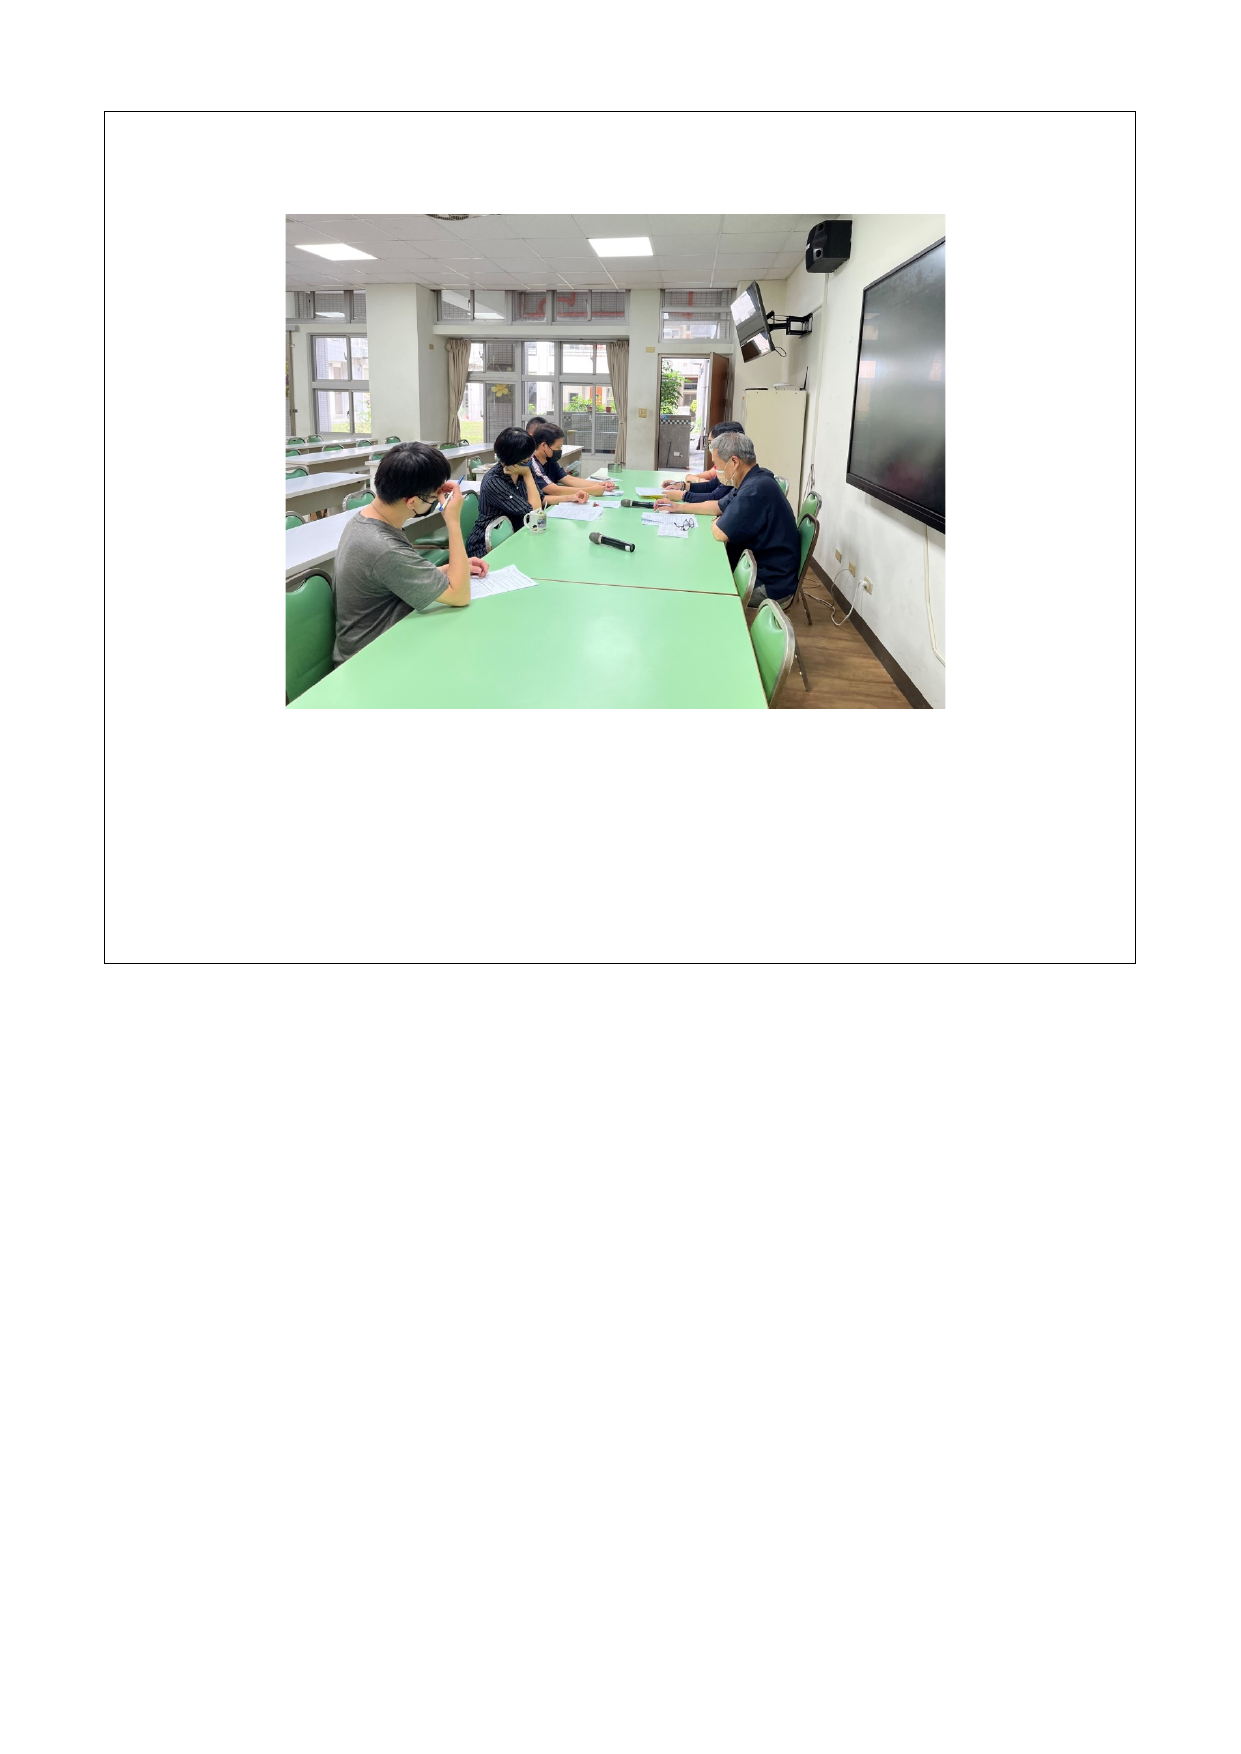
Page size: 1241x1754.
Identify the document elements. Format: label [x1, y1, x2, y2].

table_cell [105, 112, 1135, 963]
picture [285, 214, 946, 709]
